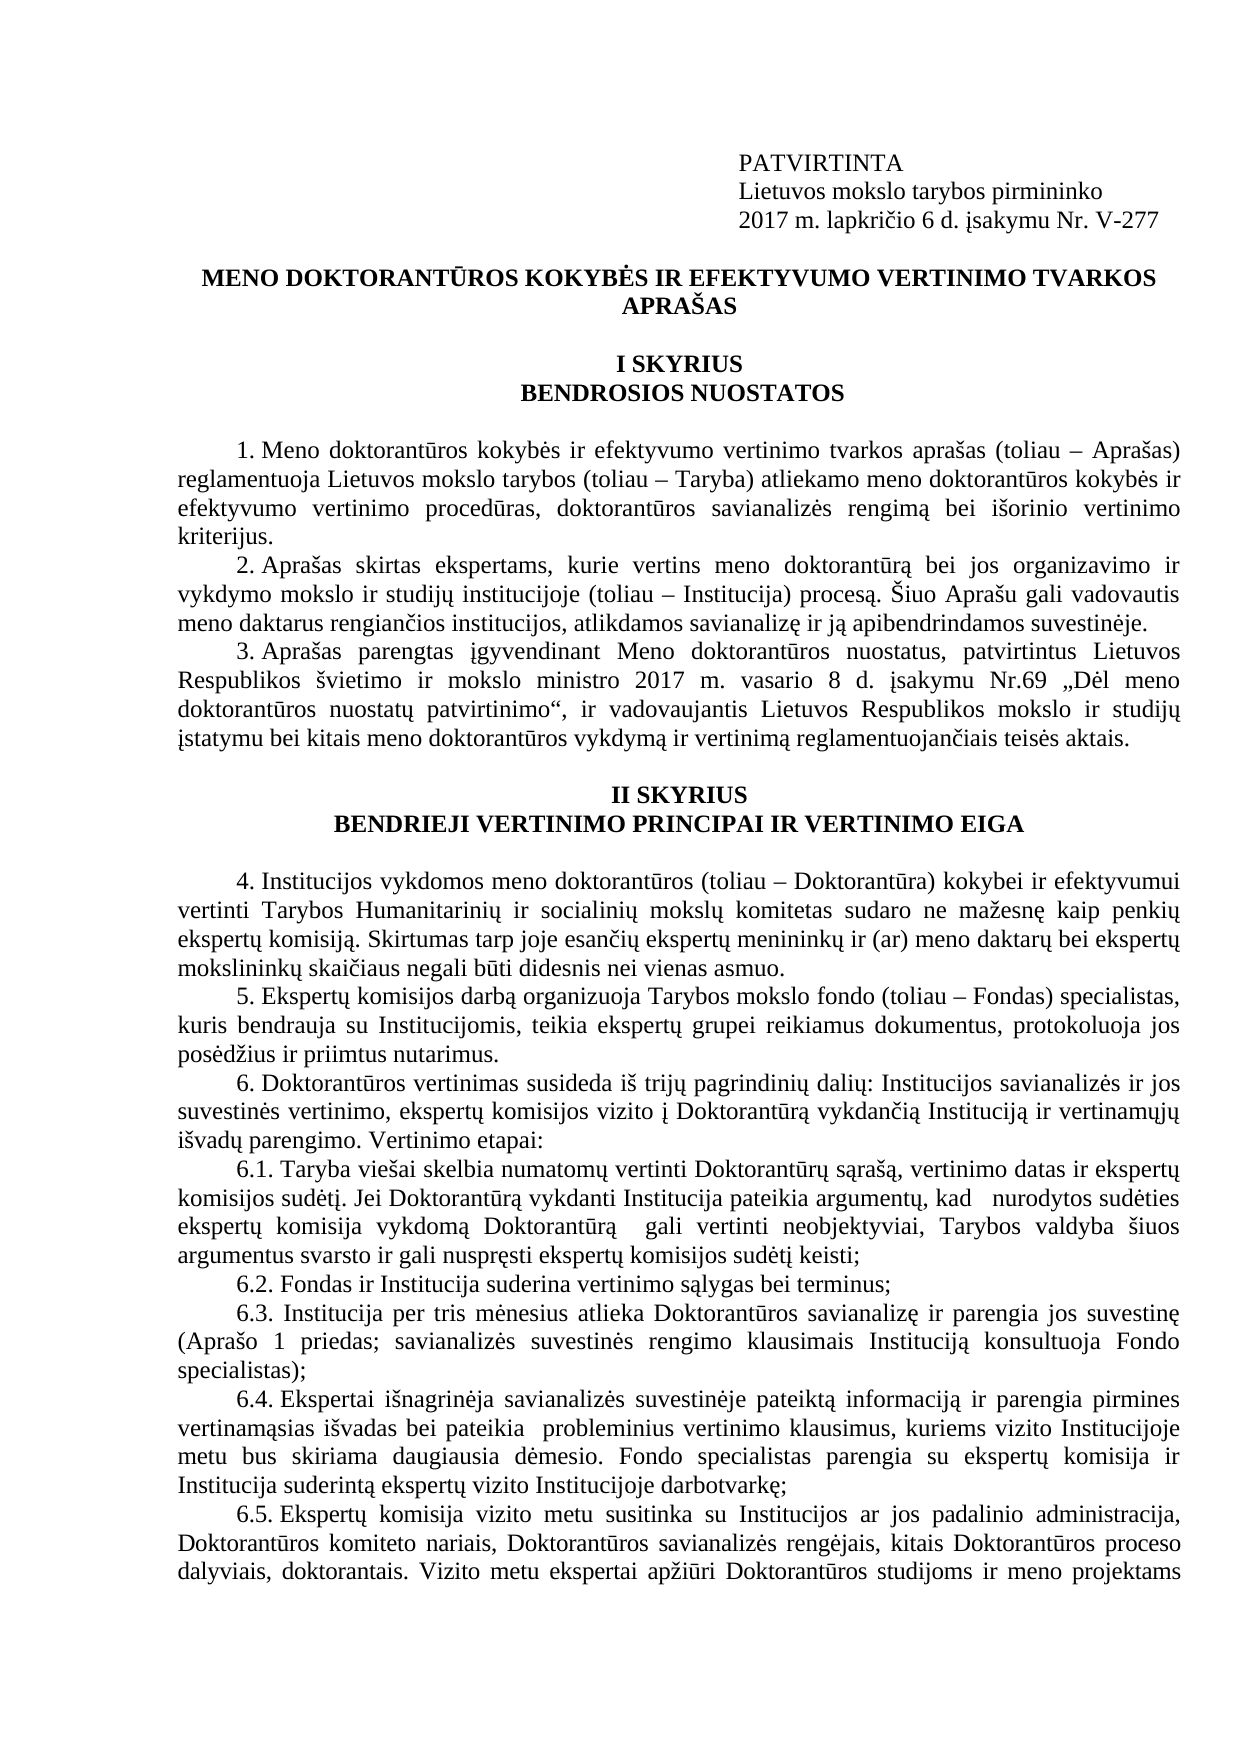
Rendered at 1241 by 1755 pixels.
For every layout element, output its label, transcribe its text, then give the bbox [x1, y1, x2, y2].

text 6.5. Ekspertų komisija vizito metu susitinka su Institucijos ar jos padalinio administracija, Doktorantūros komiteto nariais, Doktorantūros savianalizės rengėjais, kitais Doktorantūros proceso dalyviais, doktorantais. Vizito metu ekspertai apžiūri Doktorantūros studijoms ir meno projektams [177, 1499, 1181, 1585]
text 6.4. Ekspertai išnagrinėja savianalizės suvestinėje pateiktą informaciją ir parengia pirmines vertinamąsias išvadas bei pateikia probleminius vertinimo klausimus, kuriems vizito Institucijoje metu bus skiriama daugiausia dėmesio. Fondo specialistas parengia su ekspertų komisija ir Institucija suderintą ekspertų vizito Institucijoje darbotvarkę; [177, 1384, 1181, 1499]
text 6.3. Institucija per tris mėnesius atlieka Doktorantūros savianalizę ir parengia jos suvestinę (Aprašo 1 priedas; savianalizės suvestinės rengimo klausimais Instituciją konsultuoja Fondo specialistas); [177, 1298, 1181, 1384]
text 1. Meno doktorantūros kokybės ir efektyvumo vertinimo tvarkos aprašas (toliau – Aprašas) reglamentuoja Lietuvos mokslo tarybos (toliau – Taryba) atliekamo meno doktorantūros kokybės ir efektyvumo vertinimo procedūras, doktorantūros savianalizės rengimą bei išorinio vertinimo kriterijus. [177, 435, 1181, 550]
text PATVIRTINTA [738, 148, 1181, 176]
text 2017 m. lapkričio 6 d. įsakymu Nr. V-277 [738, 205, 1181, 234]
text Lietuvos mokslo tarybos pirmininko [738, 176, 1181, 205]
text BENDRIEJI VERTINIMO PRINCIPAI IR VERTINIMO EIGA [177, 809, 1181, 838]
text BENDROSIOS NUOSTATOS [177, 378, 1181, 406]
text 3. Aprašas parengtas įgyvendinant Meno doktorantūros nuostatus, patvirtintus Lietuvos Respublikos švietimo ir mokslo ministro 2017 m. vasario 8 d. įsakymu Nr.69 „Dėl meno doktorantūros nuostatų patvirtinimo“, ir vadovaujantis Lietuvos Respublikos mokslo ir studijų įstatymu bei kitais meno doktorantūros vykdymą ir vertinimą reglamentuojančiais teisės aktais. [177, 636, 1181, 751]
text 6. Doktorantūros vertinimas susideda iš trijų pagrindinių dalių: Institucijos savianalizės ir jos suvestinės vertinimo, ekspertų komisijos vizito į Doktorantūrą vykdančią Instituciją ir vertinamųjų išvadų parengimo. Vertinimo etapai: [177, 1068, 1181, 1154]
text 6.2. Fondas ir Institucija suderina vertinimo sąlygas bei terminus; [177, 1269, 1181, 1298]
text 5. Ekspertų komisijos darbą organizuoja Tarybos mokslo fondo (toliau – Fondas) specialistas, kuris bendrauja su Institucijomis, teikia ekspertų grupei reikiamus dokumentus, protokoluoja jos posėdžius ir priimtus nutarimus. [177, 981, 1181, 1068]
text 6.1. Taryba viešai skelbia numatomų vertinti Doktorantūrų sąrašą, vertinimo datas ir ekspertų komisijos sudėtį. Jei Doktorantūrą vykdanti Institucija pateikia argumentų, kad nurodytos sudėties ekspertų komisija vykdomą Doktorantūrą gali vertinti neobjektyviai, Tarybos valdyba šiuos argumentus svarsto ir gali nuspręsti ekspertų komisijos sudėtį keisti; [177, 1154, 1181, 1269]
text I SKYRIUS [177, 349, 1181, 378]
text II SKYRIUS [177, 780, 1181, 809]
text 2. Aprašas skirtas ekspertams, kurie vertins meno doktorantūrą bei jos organizavimo ir vykdymo mokslo ir studijų institucijoje (toliau – Institucija) procesą. Šiuo Aprašu gali vadovautis meno daktarus rengiančios institucijos, atlikdamos savianalizę ir ją apibendrindamos suvestinėje. [177, 550, 1181, 636]
text 4. Institucijos vykdomos meno doktorantūros (toliau – Doktorantūra) kokybei ir efektyvumui vertinti Tarybos Humanitarinių ir socialinių mokslų komitetas sudaro ne mažesnę kaip penkių ekspertų komisiją. Skirtumas tarp joje esančių ekspertų menininkų ir (ar) meno daktarų bei ekspertų mokslininkų skaičiaus negali būti didesnis nei vienas asmuo. [177, 866, 1181, 981]
text Meno doktorantūros kokybės ir efektyvumo vertinimo tvarkos aprašas [177, 263, 1181, 320]
